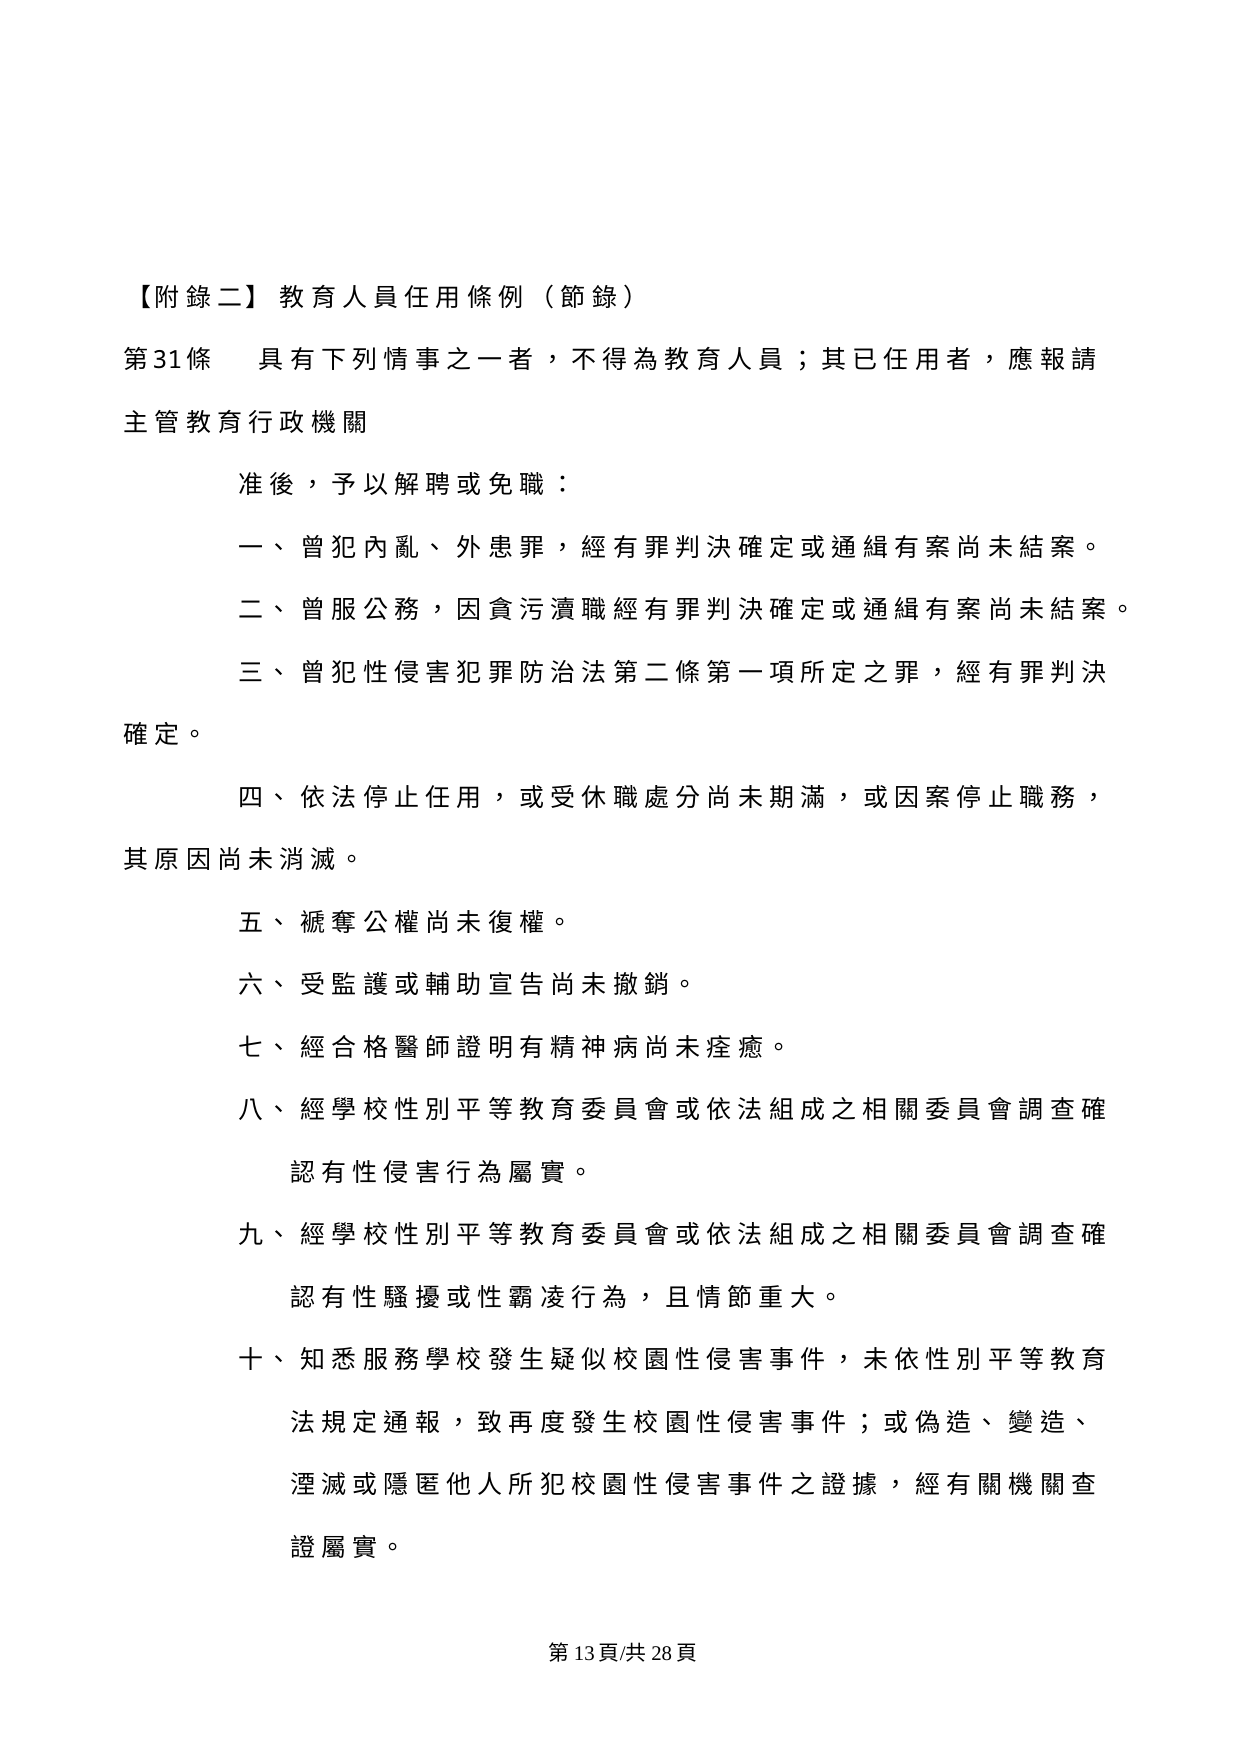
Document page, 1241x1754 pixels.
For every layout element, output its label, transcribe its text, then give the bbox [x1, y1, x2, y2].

text 五、褫奪公權尚未復權。 [120, 879, 1120, 941]
text 【附錄二】教育人員任用條例（節錄） [120, 254, 1120, 316]
text 九、經學校性別平等教育委員會或依法組成之相關委員會調查確認有性騷擾或性霸凌行為，且情節重大。 [231, 1191, 1120, 1316]
text 十、知悉服務學校發生疑似校園性侵害事件，未依性別平等教育法規定通報，致再度發生校園性侵害事件；或偽造、變造、湮滅或隱匿他人所犯校園性侵害事件之證據，經有關機關查證屬實。 [231, 1316, 1120, 1566]
text 七、經合格醫師證明有精神病尚未痊癒。 [120, 1004, 1120, 1066]
text 一、曾犯內亂、外患罪，經有罪判決確定或通緝有案尚未結案。 [120, 504, 1120, 566]
text 二、曾服公務，因貪污瀆職經有罪判決確定或通緝有案尚未結案。 [120, 566, 1120, 629]
text 准後，予以解聘或免職： [120, 441, 1120, 504]
text 第31條 具有下列情事之一者，不得為教育人員；其已任用者，應報請主管教育行政機關 [120, 316, 1120, 441]
text 六、受監護或輔助宣告尚未撤銷。 [120, 941, 1120, 1004]
text 四、依法停止任用，或受休職處分尚未期滿，或因案停止職務，其原因尚未消滅。 [120, 754, 1120, 879]
text 三、曾犯性侵害犯罪防治法第二條第一項所定之罪，經有罪判決確定。 [120, 629, 1120, 754]
text 八、經學校性別平等教育委員會或依法組成之相關委員會調查確認有性侵害行為屬實。 [231, 1066, 1120, 1191]
